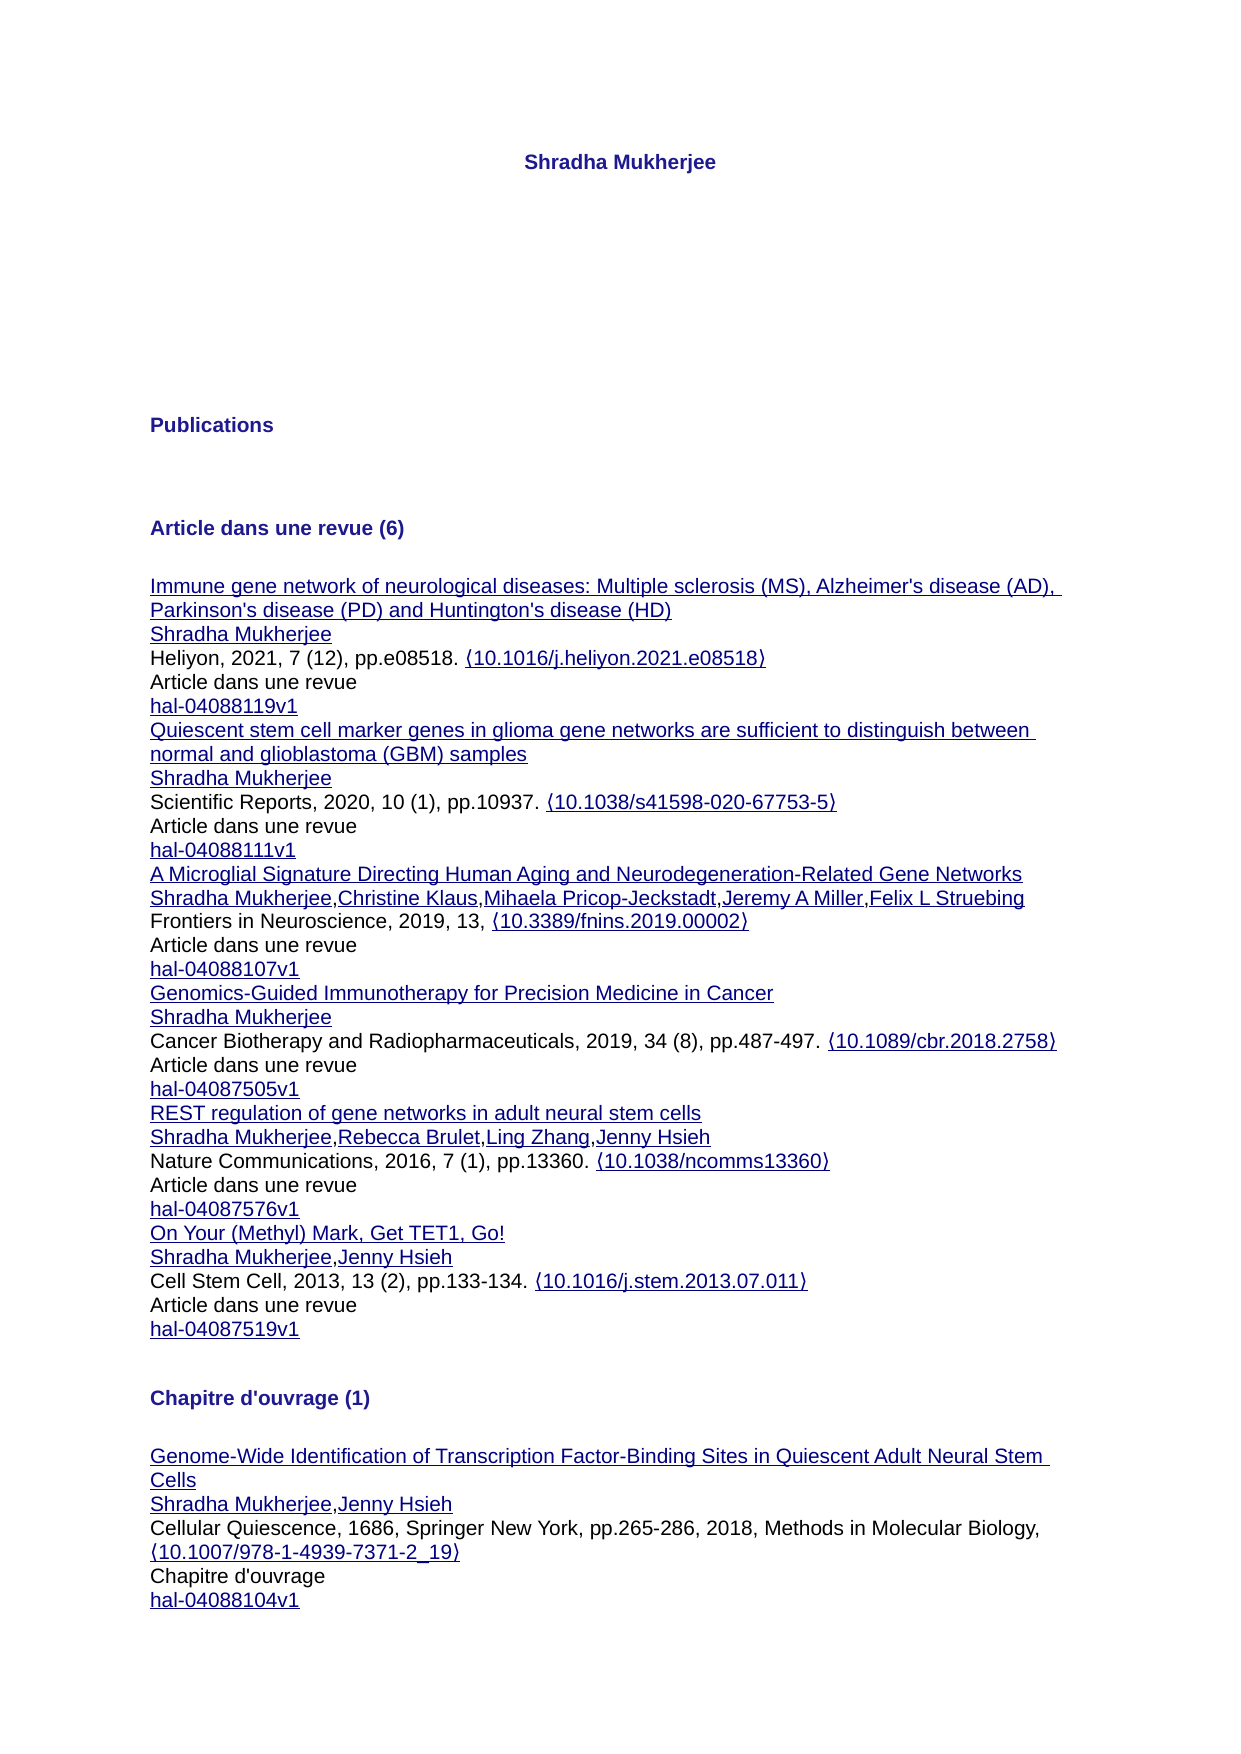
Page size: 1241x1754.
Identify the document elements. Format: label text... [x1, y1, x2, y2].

table_cell Genomics-Guided Immunotherapy for Precision Medicine in Cancer Shradha Mukherjee Cancer Biotherapy and Radiopharmaceuticals, 2019, 34 (8), pp.487-497. ⟨10.1089/cbr.2018.2758⟩ Article dans une revue hal-04087505v1 [150, 981, 1090, 1101]
subtitle Shradha Mukherjee [150, 150, 1090, 174]
subtitle Article dans une revue (6) [150, 516, 1090, 539]
subtitle Chapitre d'ouvrage (1) [150, 1385, 1090, 1409]
table_cell On Your (Methyl) Mark, Get TET1, Go! Shradha Mukherjee,Jenny Hsieh Cell Stem Cell, 2013, 13 (2), pp.133-134. ⟨10.1016/j.stem.2013.07.011⟩ Article dans une revue hal-04087519v1 [150, 1221, 1090, 1341]
table_cell Quiescent stem cell marker genes in glioma gene networks are sufficient to distinguish between normal and glioblastoma (GBM) samples Shradha Mukherjee Scientific Reports, 2020, 10 (1), pp.10937. ⟨10.1038/s41598-020-67753-5⟩ Article dans une revue hal-04088111v1 [150, 718, 1090, 861]
subtitle Publications [150, 412, 1090, 436]
table_cell A Microglial Signature Directing Human Aging and Neurodegeneration-Related Gene Networks Shradha Mukherjee,Christine Klaus,Mihaela Pricop-Jeckstadt,Jeremy A Miller,Felix L Struebing Frontiers in Neuroscience, 2019, 13, ⟨10.3389/fnins.2019.00002⟩ Article dans une revue hal-04088107v1 [150, 861, 1090, 981]
table_header Immune gene network of neurological diseases: Multiple sclerosis (MS), Alzheimer's disease (AD), Parkinson's disease (PD) and Huntington's disease (HD) Shradha Mukherjee Heliyon, 2021, 7 (12), pp.e08518. ⟨10.1016/j.heliyon.2021.e08518⟩ Article dans une revue hal-04088119v1 [150, 574, 1090, 718]
table_header Genome-Wide Identification of Transcription Factor-Binding Sites in Quiescent Adult Neural Stem Cells Shradha Mukherjee,Jenny Hsieh Cellular Quiescence, 1686, Springer New York, pp.265-286, 2018, Methods in Molecular Biology, ⟨10.1007/978-1-4939-7371-2_19⟩ Chapitre d'ouvrage hal-04088104v1 [150, 1444, 1090, 1611]
table_cell REST regulation of gene networks in adult neural stem cells Shradha Mukherjee,Rebecca Brulet,Ling Zhang,Jenny Hsieh Nature Communications, 2016, 7 (1), pp.13360. ⟨10.1038/ncomms13360⟩ Article dans une revue hal-04087576v1 [150, 1101, 1090, 1221]
